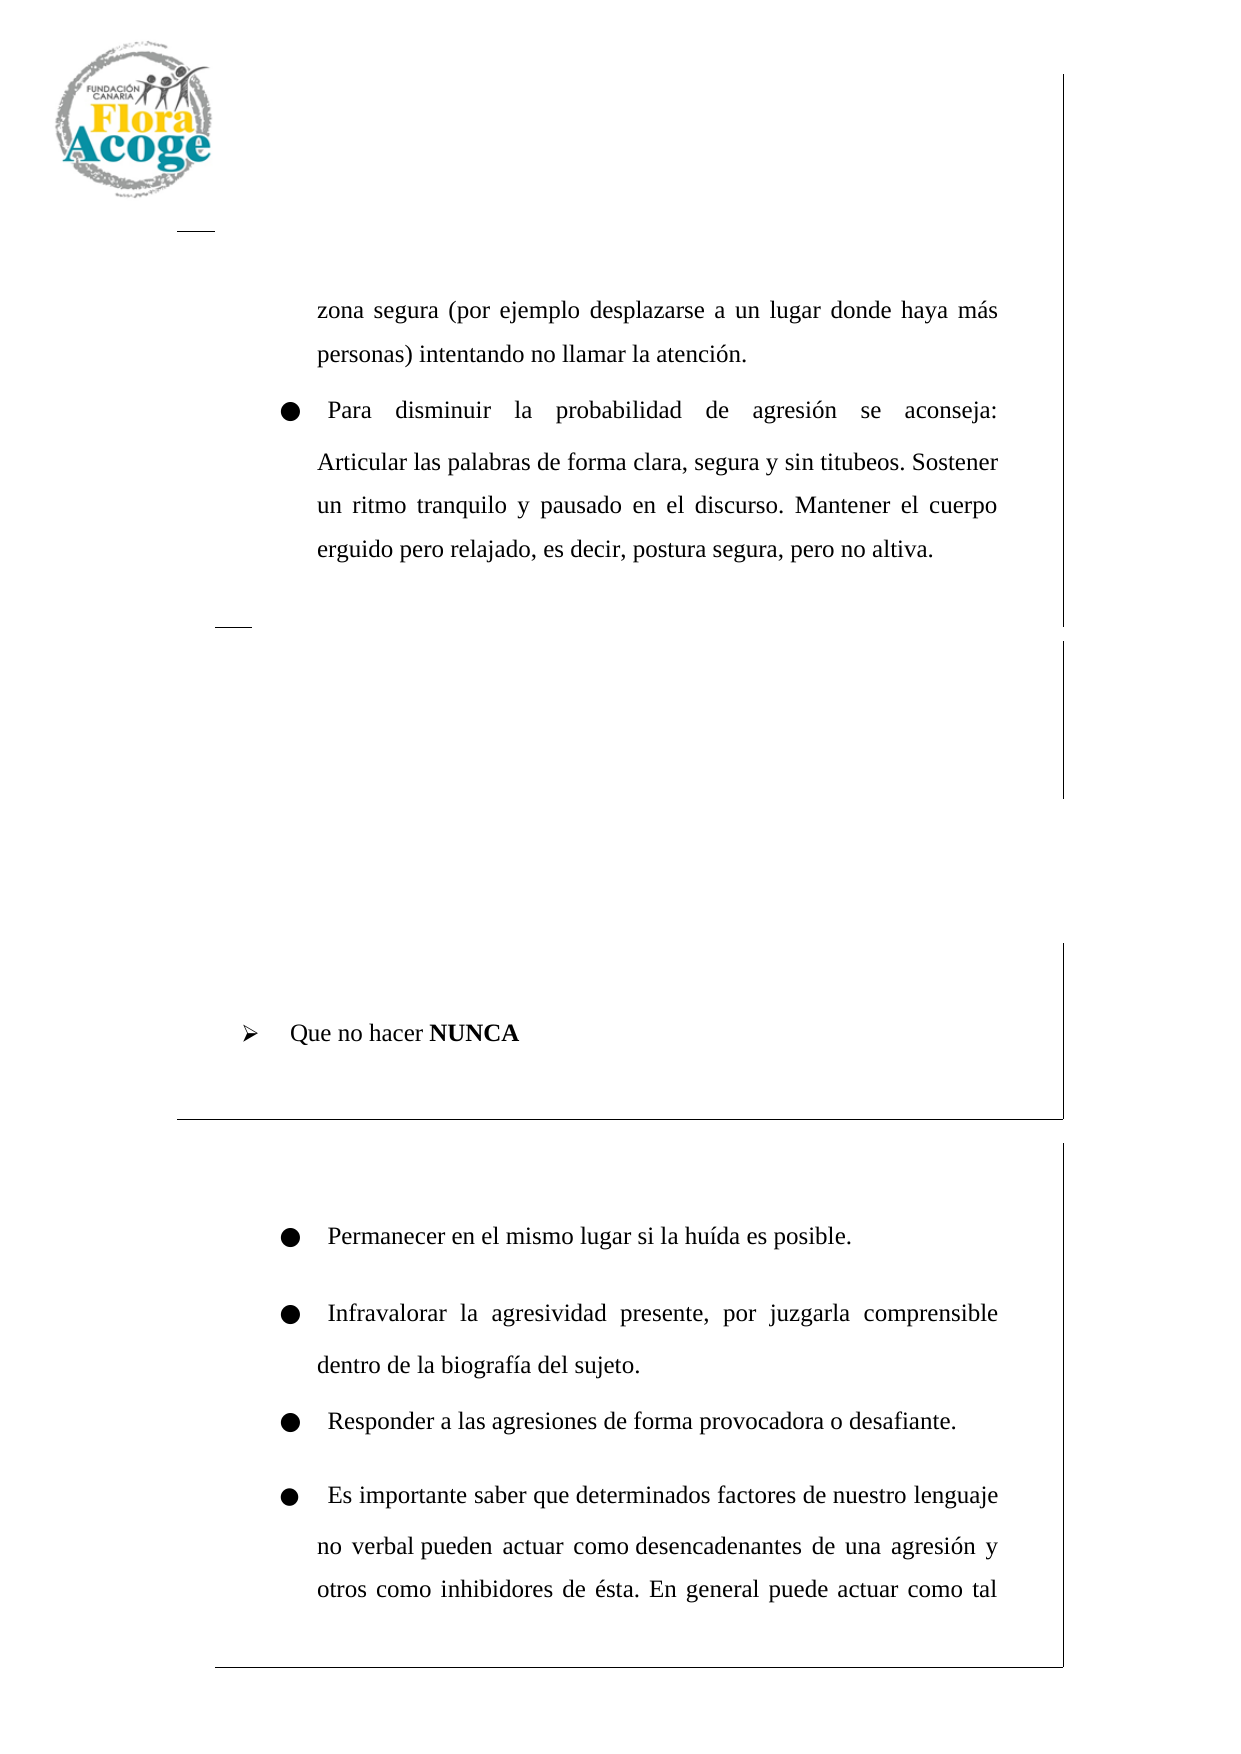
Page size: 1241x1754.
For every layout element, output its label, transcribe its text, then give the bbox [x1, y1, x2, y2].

list Para disminuir la probabilidad de agresión se aconseja: Articular las palabras de forma clara, segura y sin titubeos. Sostener un ritmo tranquilo y pausado en el discurso. Mantener el cuerpo erguido pero relajado, es decir, postura segura, pero no altiva. [215, 317, 1063, 627]
list Es importante saber que determinados factores de nuestro lenguaje no verbal pueden actuar como desencadenantes de una agresión y otros como inhibidores de ésta. En general puede actuar como tal cualquier gesto o señal que pueda interpretarse como desafío, hostilidad o amenaza. Es recomendable evitar: [215, 1405, 1063, 1667]
list Infravalorar la agresividad presente, por juzgarla comprensible dentro de la biografía del sujeto. [215, 1219, 1063, 1328]
list Una vez detectado un peligro, generalmente la primera opción y la más segura es evitar la situación, alejarse o huir, no permanecer en un lugar que quedemos expuestos al ataque. Conviene buscar una zona segura (por ejemplo desplazarse a un lugar donde haya más personas) intentando no llamar la atención. [215, 231, 1063, 317]
list Que no hacer NUNCA [177, 943, 1063, 1119]
list Permanecer en el mismo lugar si la huída es posible. [215, 1143, 1063, 1219]
list Responder a las agresiones de forma provocadora o desafiante. [215, 1328, 1063, 1405]
